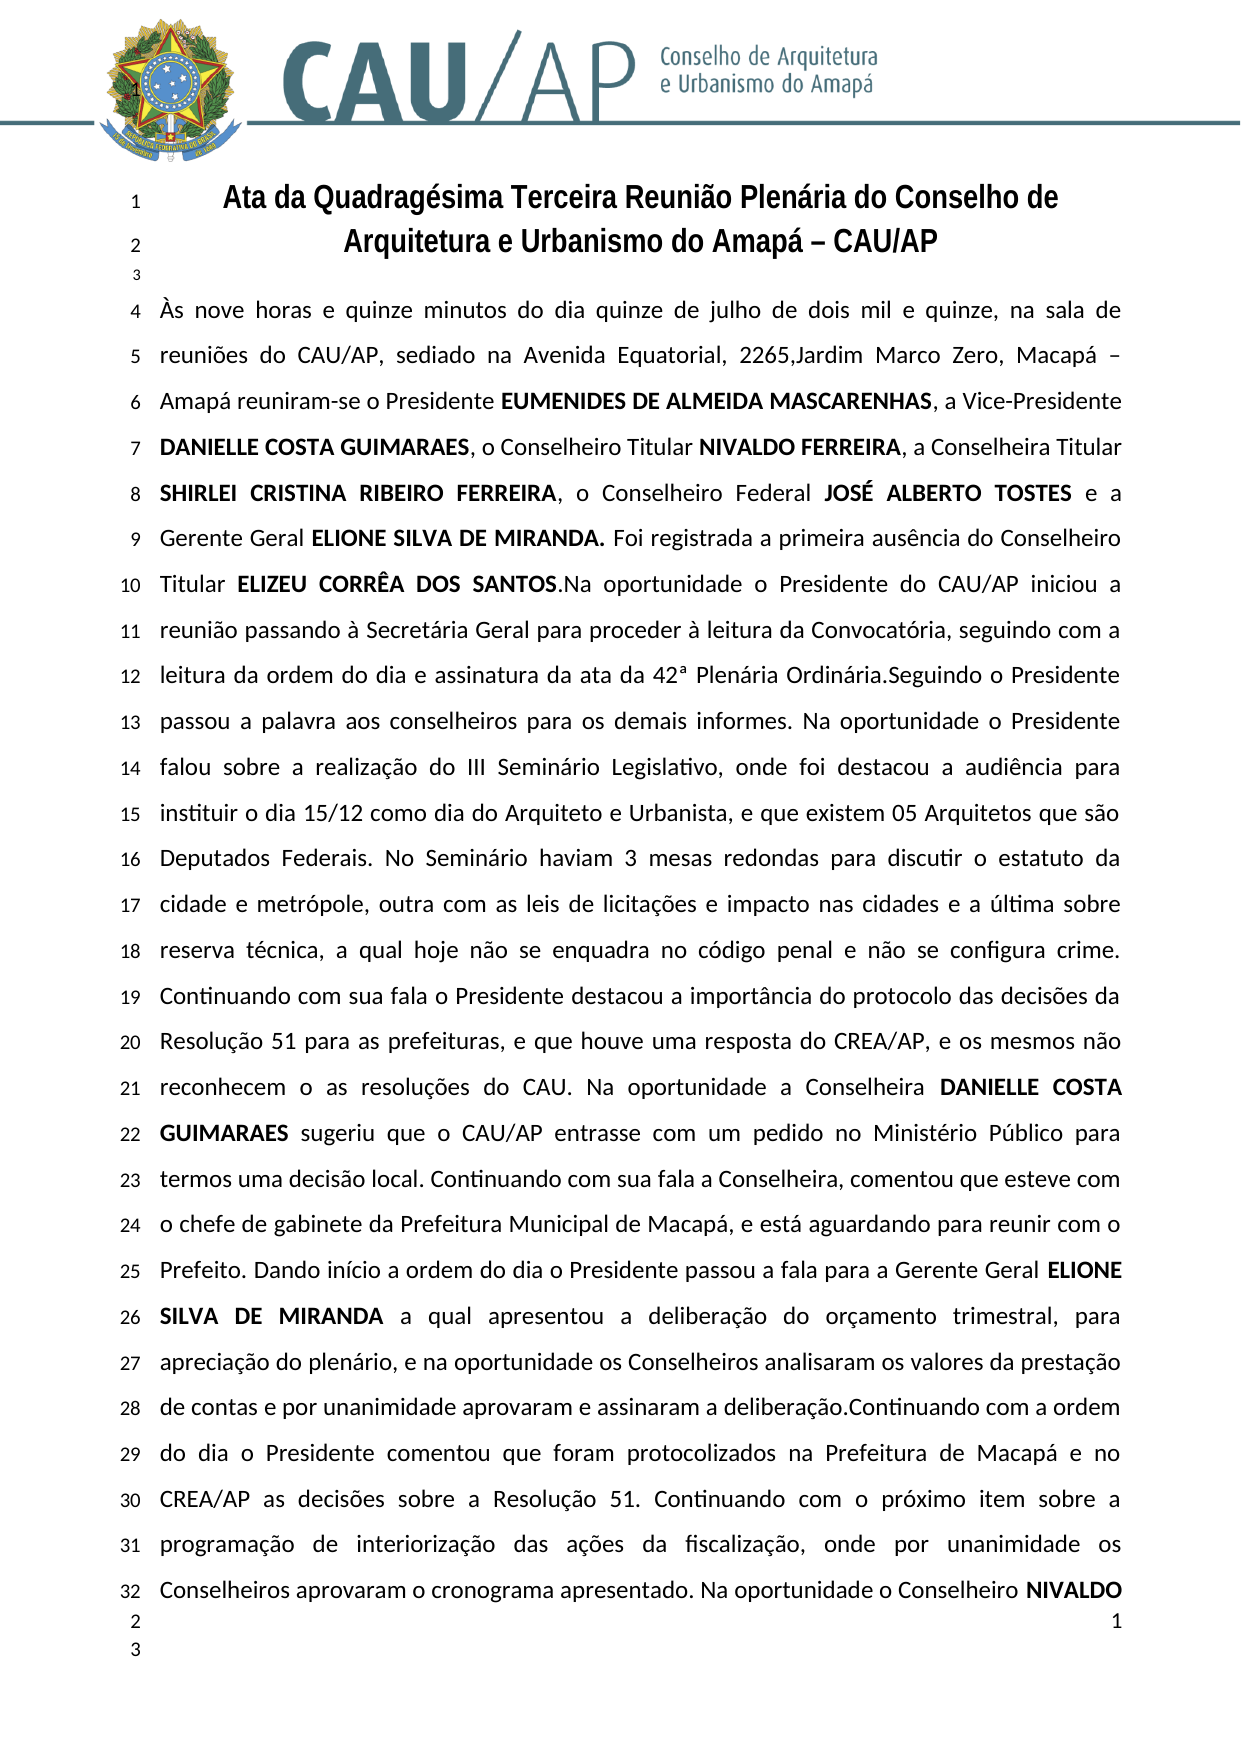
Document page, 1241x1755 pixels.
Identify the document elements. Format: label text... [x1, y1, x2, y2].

text Às nove horas e quinze minutos do dia quinze de julho de dois mil e quinze, na sala de reuniões do CAU/AP, sediado na Avenida Equatorial, 2265,Jardim Marco Zero, Macapá – Amapá reuniram-se o Presidente EUMENIDES DE ALMEIDA MASCARENHAS, a Vice-Presidente DANIELLE COSTA GUIMARAES, o Conselheiro Titular NIVALDO FERREIRA, a Conselheira Titular SHIRLEI CRISTINA RIBEIRO FERREIRA, o Conselheiro Federal JOSÉ ALBERTO TOSTES e a Gerente Geral ELIONE SILVA DE MIRANDA. Foi registrada a primeira ausência do Conselheiro Titular ELIZEU CORRÊA DOS SANTOS.Na oportunidade o Presidente do CAU/AP iniciou a reunião passando à Secretária Geral para proceder à leitura da Convocatória, seguindo com a leitura da ordem do dia e assinatura da ata da 42ª Plenária Ordinária.Seguindo o Presidente passou a palavra aos conselheiros para os demais informes. Na oportunidade o Presidente falou sobre a realização do III Seminário Legislativo, onde foi destacou a audiência para instituir o dia 15/12 como dia do Arquiteto e Urbanista, e que existem 05 Arquitetos que são Deputados Federais. No Seminário haviam 3 mesas redondas para discutir o estatuto da cidade e metrópole, outra com as leis de licitações e impacto nas cidades e a última sobre reserva técnica, a qual hoje não se enquadra no código penal e não se configura crime. Continuando com sua fala o Presidente destacou a importância do protocolo das decisões da Resolução 51 para as prefeituras, e que houve uma resposta do CREA/AP, e os mesmos não reconhecem o as resoluções do CAU. Na oportunidade a Conselheira DANIELLE COSTA GUIMARAES sugeriu que o CAU/AP entrasse com um pedido no Ministério Público para termos uma decisão local. Continuando com sua fala a Conselheira, comentou que esteve com o chefe de gabinete da Prefeitura Municipal de Macapá, e está aguardando para reunir com o Prefeito. Dando início a ordem do dia o Presidente passou a fala para a Gerente Geral ELIONE SILVA DE MIRANDA a qual apresentou a deliberação do orçamento trimestral, para apreciação do plenário, e na oportunidade os Conselheiros analisaram os valores da prestação de contas e por unanimidade aprovaram e assinaram a deliberação.Continuando com a ordem do dia o Presidente comentou que foram protocolizados na Prefeitura de Macapá e no CREA/AP as decisões sobre a Resolução 51. Continuando com o próximo item sobre a programação de interiorização das ações da fiscalização, onde por unanimidade os Conselheiros aprovaram o cronograma apresentado. Na oportunidade o Conselheiro NIVALDO [159, 294, 1122, 1605]
text Ata da Quadragésima Terceira Reunião Plenária do Conselho de Arquitetura e Urbanismo do Amapá – CAU/AP [159, 182, 1122, 259]
